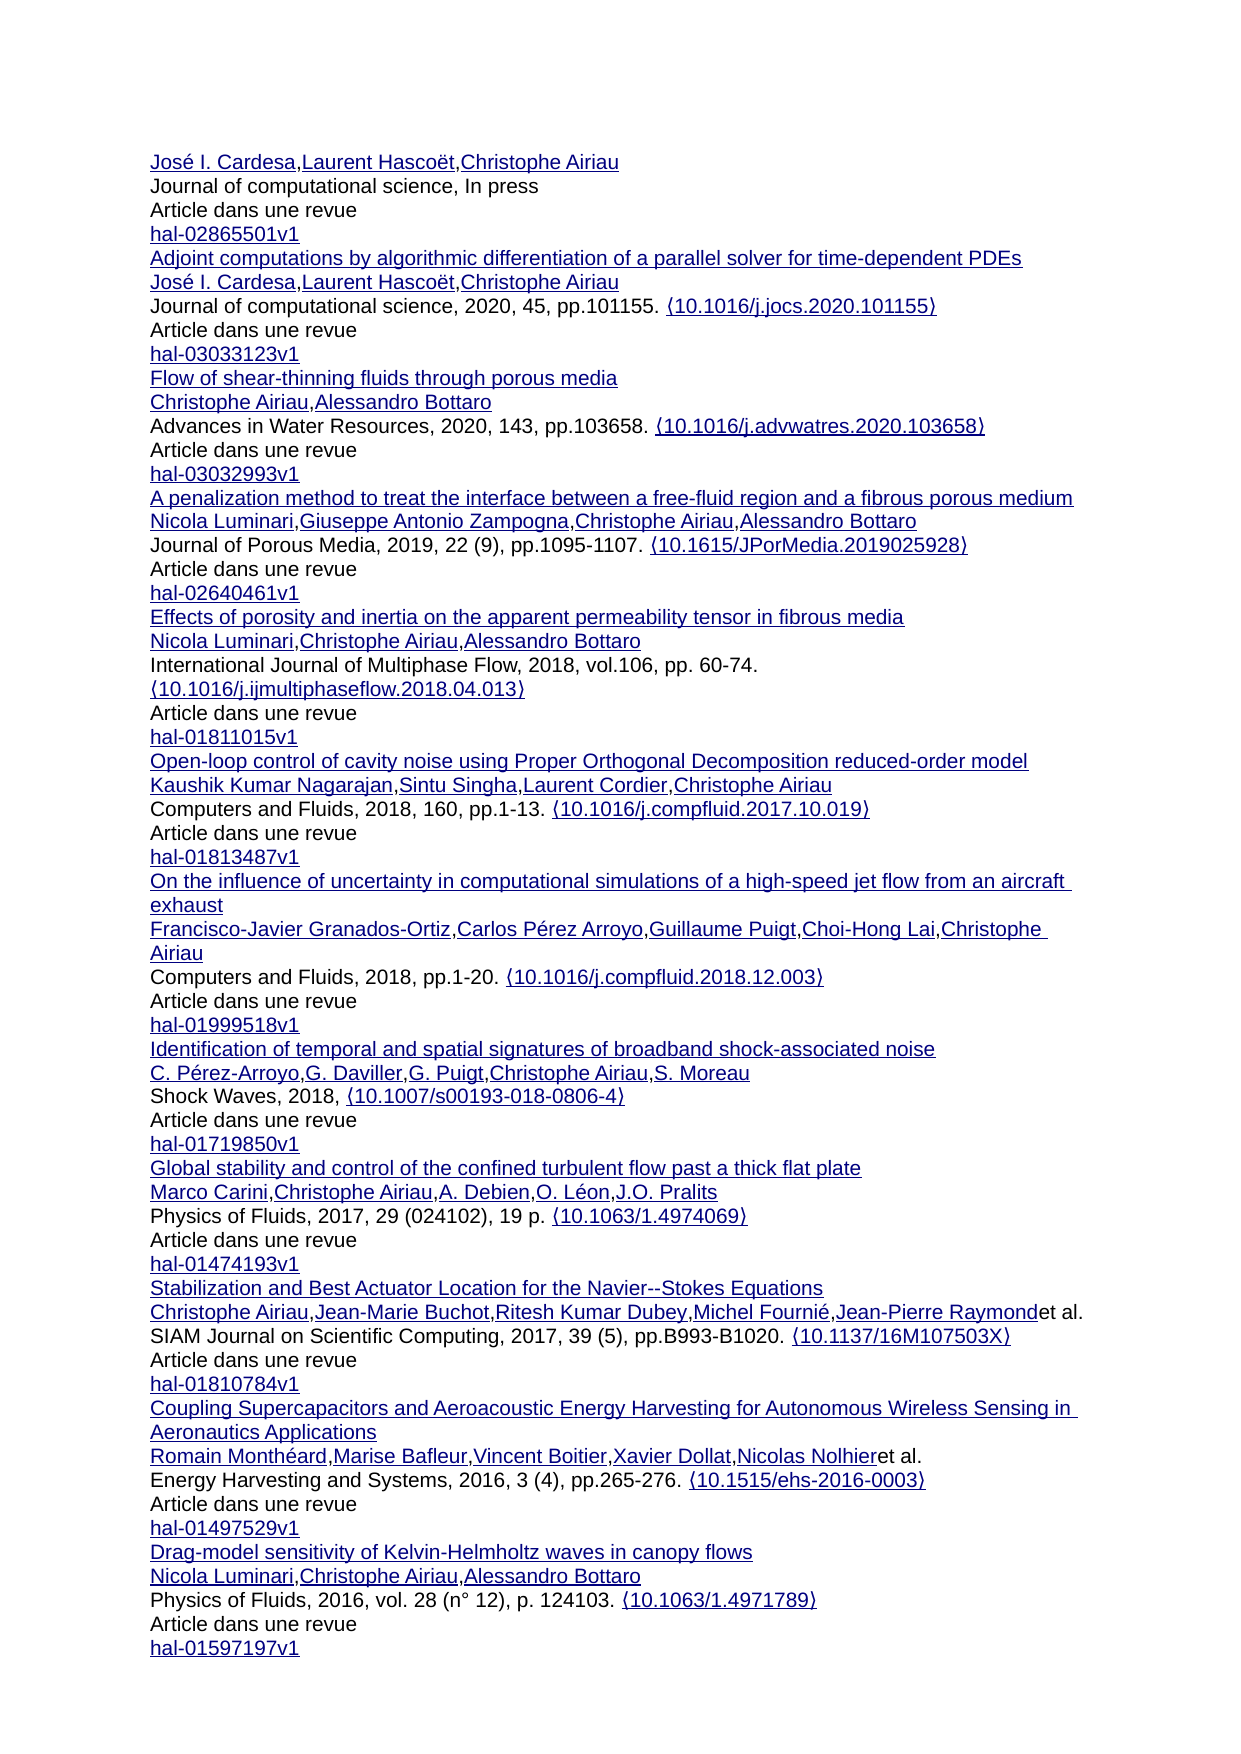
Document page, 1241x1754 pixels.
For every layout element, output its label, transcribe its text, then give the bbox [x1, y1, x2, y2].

table_cell Drag-model sensitivity of Kelvin-Helmholtz waves in canopy flows Nicola Luminari,Christophe Airiau,Alessandro Bottaro Physics of Fluids, 2016, vol. 28 (n° 12), p. 124103. ⟨10.1063/1.4971789⟩ Article dans une revue hal-01597197v1 [150, 1540, 1090, 1659]
table_cell Open-loop control of cavity noise using Proper Orthogonal Decomposition reduced-order model Kaushik Kumar Nagarajan,Sintu Singha,Laurent Cordier,Christophe Airiau Computers and Fluids, 2018, 160, pp.1-13. ⟨10.1016/j.compfluid.2017.10.019⟩ Article dans une revue hal-01813487v1 [150, 749, 1090, 869]
table_cell A penalization method to treat the interface between a free-fluid region and a fibrous porous medium Nicola Luminari,Giuseppe Antonio Zampogna,Christophe Airiau,Alessandro Bottaro Journal of Porous Media, 2019, 22 (9), pp.1095-1107. ⟨10.1615/JPorMedia.2019025928⟩ Article dans une revue hal-02640461v1 [150, 485, 1090, 605]
table_cell Flow of shear-thinning fluids through porous media Christophe Airiau,Alessandro Bottaro Advances in Water Resources, 2020, 143, pp.103658. ⟨10.1016/j.advwatres.2020.103658⟩ Article dans une revue hal-03032993v1 [150, 366, 1090, 485]
table_cell Global stability and control of the confined turbulent flow past a thick flat plate Marco Carini,Christophe Airiau,A. Debien,O. Léon,J.O. Pralits Physics of Fluids, 2017, 29 (024102), 19 p. ⟨10.1063/1.4974069⟩ Article dans une revue hal-01474193v1 [150, 1156, 1090, 1276]
table_cell Effects of porosity and inertia on the apparent permeability tensor in fibrous media Nicola Luminari,Christophe Airiau,Alessandro Bottaro International Journal of Multiphase Flow, 2018, vol.106, pp. 60-74. ⟨10.1016/j.ijmultiphaseflow.2018.04.013⟩ Article dans une revue hal-01811015v1 [150, 605, 1090, 749]
table_cell Identification of temporal and spatial signatures of broadband shock-associated noise C. Pérez-Arroyo,G. Daviller,G. Puigt,Christophe Airiau,S. Moreau Shock Waves, 2018, ⟨10.1007/s00193-018-0806-4⟩ Article dans une revue hal-01719850v1 [150, 1036, 1090, 1156]
table_cell Stabilization and Best Actuator Location for the Navier--Stokes Equations Christophe Airiau,Jean-Marie Buchot,Ritesh Kumar Dubey,Michel Fournié,Jean-Pierre Raymondet al. SIAM Journal on Scientific Computing, 2017, 39 (5), pp.B993-B1020. ⟨10.1137/16M107503X⟩ Article dans une revue hal-01810784v1 [150, 1276, 1090, 1396]
table_cell On the influence of uncertainty in computational simulations of a high-speed jet flow from an aircraft exhaust Francisco-Javier Granados-Ortiz,Carlos Pérez Arroyo,Guillaume Puigt,Choi-Hong Lai,Christophe Airiau Computers and Fluids, 2018, pp.1-20. ⟨10.1016/j.compfluid.2018.12.003⟩ Article dans une revue hal-01999518v1 [150, 869, 1090, 1036]
table_cell Coupling Supercapacitors and Aeroacoustic Energy Harvesting for Autonomous Wireless Sensing in Aeronautics Applications Romain Monthéard,Marise Bafleur,Vincent Boitier,Xavier Dollat,Nicolas Nolhieret al. Energy Harvesting and Systems, 2016, 3 (4), pp.265-276. ⟨10.1515/ehs-2016-0003⟩ Article dans une revue hal-01497529v1 [150, 1396, 1090, 1539]
table_cell José I. Cardesa,Laurent Hascoët,Christophe Airiau Journal of computational science, In press Article dans une revue hal-02865501v1 [150, 150, 1090, 246]
table_cell Adjoint computations by algorithmic differentiation of a parallel solver for time-dependent PDEs José I. Cardesa,Laurent Hascoët,Christophe Airiau Journal of computational science, 2020, 45, pp.101155. ⟨10.1016/j.jocs.2020.101155⟩ Article dans une revue hal-03033123v1 [150, 246, 1090, 366]
